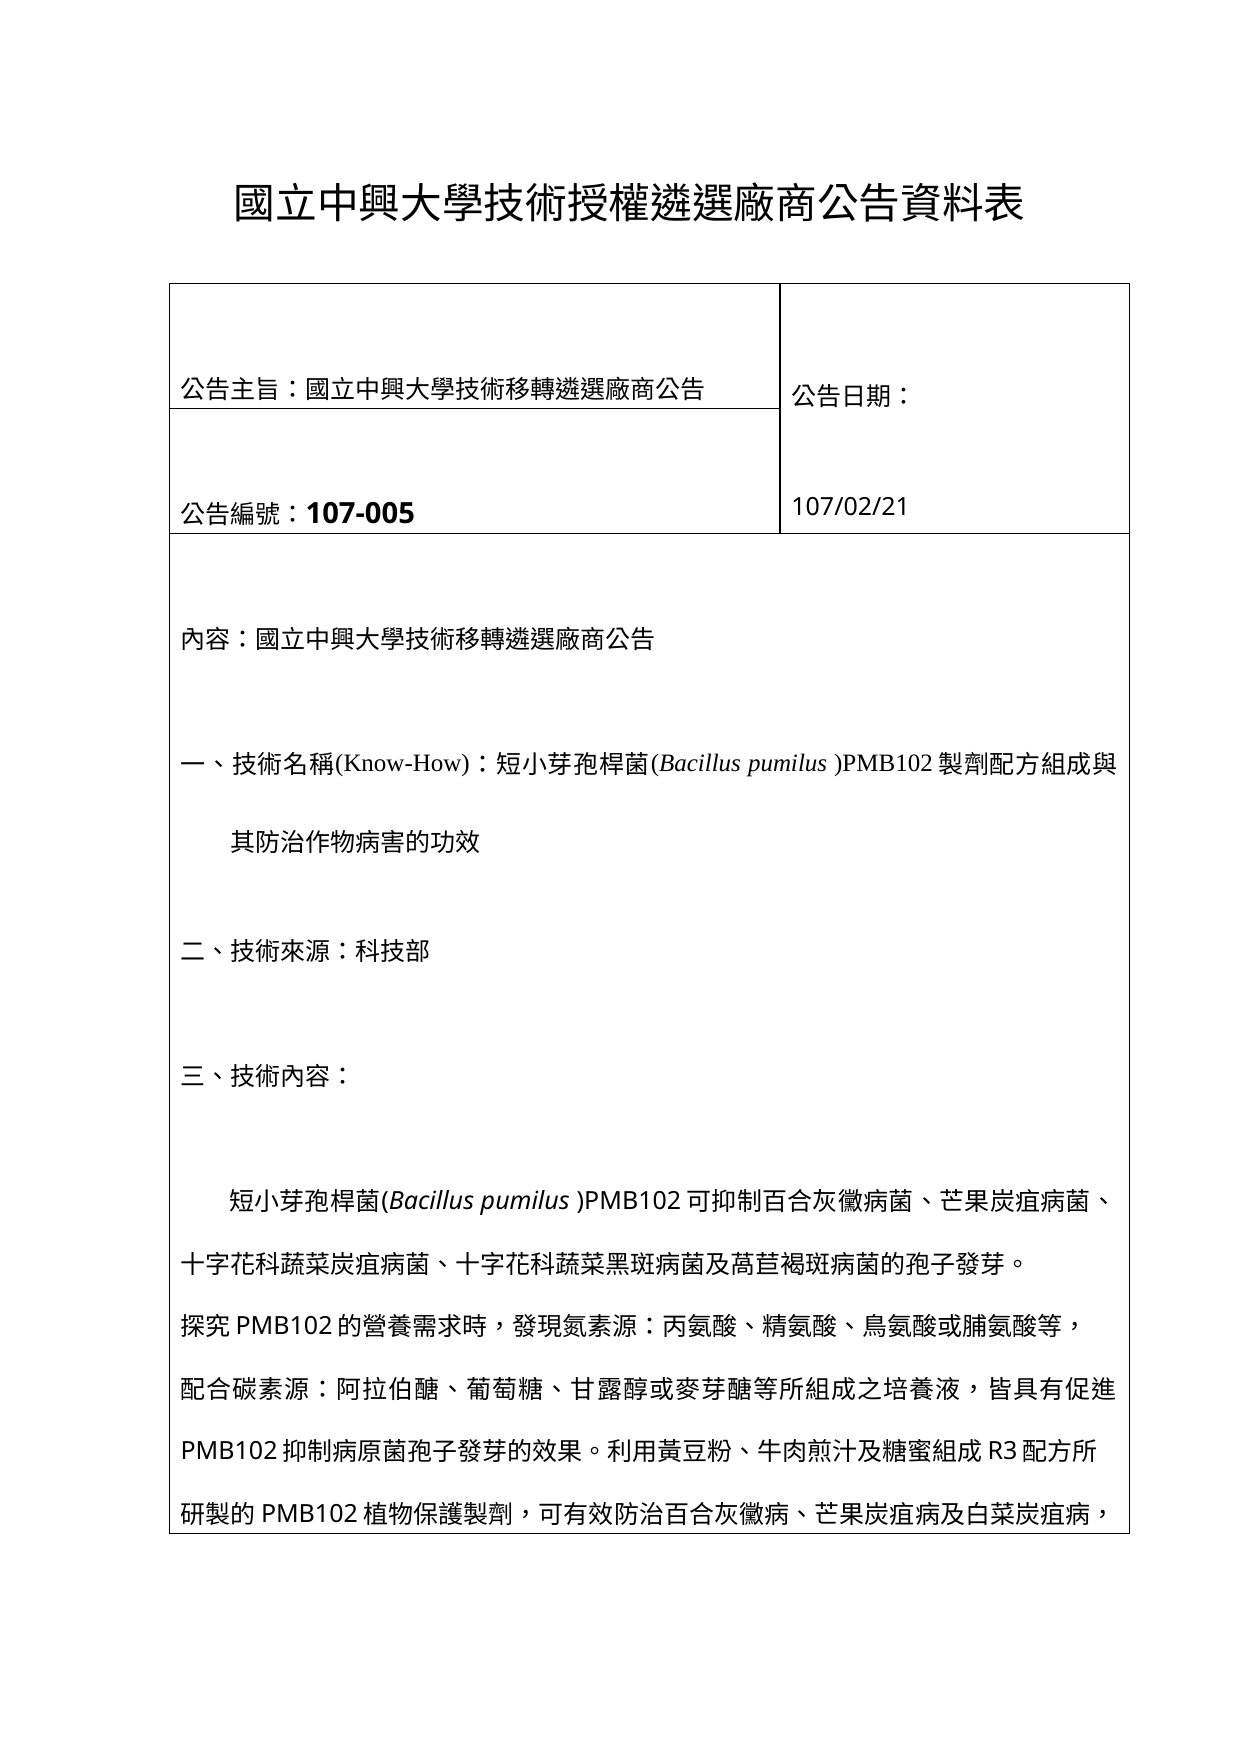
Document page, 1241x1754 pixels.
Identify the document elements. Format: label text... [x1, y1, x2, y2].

table_header 公告日期： 107/02/21 [781, 284, 1129, 533]
text 國立中興大學技術授權遴選廠商公告資料表 [206, 158, 1053, 221]
table_header 公告主旨：國立中興大學技術移轉遴選廠商公告 [170, 284, 779, 408]
table_cell 內容：國立中興大學技術移轉遴選廠商公告 一、技術名稱(Know-How)：短小芽孢桿菌(Bacillus pumilus )PMB102製劑配方組成與其防治作物病害的功效 二、技術來源：科技部 三、技術內容： 短小芽孢桿菌(Bacillus pumilus )PMB102可抑制百合灰黴病菌、芒果炭疽病菌、十字花科蔬菜炭疽病菌、十字花科蔬菜黑斑病菌及萵苣褐斑病菌的孢子發芽。 探究PMB102的營養需求時，發現氮素源：丙氨酸、精氨酸、鳥氨酸或脯氨酸等， 配合碳素源：阿拉伯醣、葡萄糖、甘露醇或麥芽醣等所組成之培養液，皆具有促進PMB102抑制病原菌孢子發芽的效果。利用黃豆粉、牛肉煎汁及糖蜜組成R3配方所 研製的PMB102植物保護製劑，可有效防治百合灰黴病、芒果炭疽病及白菜炭疽病， [170, 534, 1129, 1533]
table_cell 公告編號：107-005 [170, 409, 779, 533]
